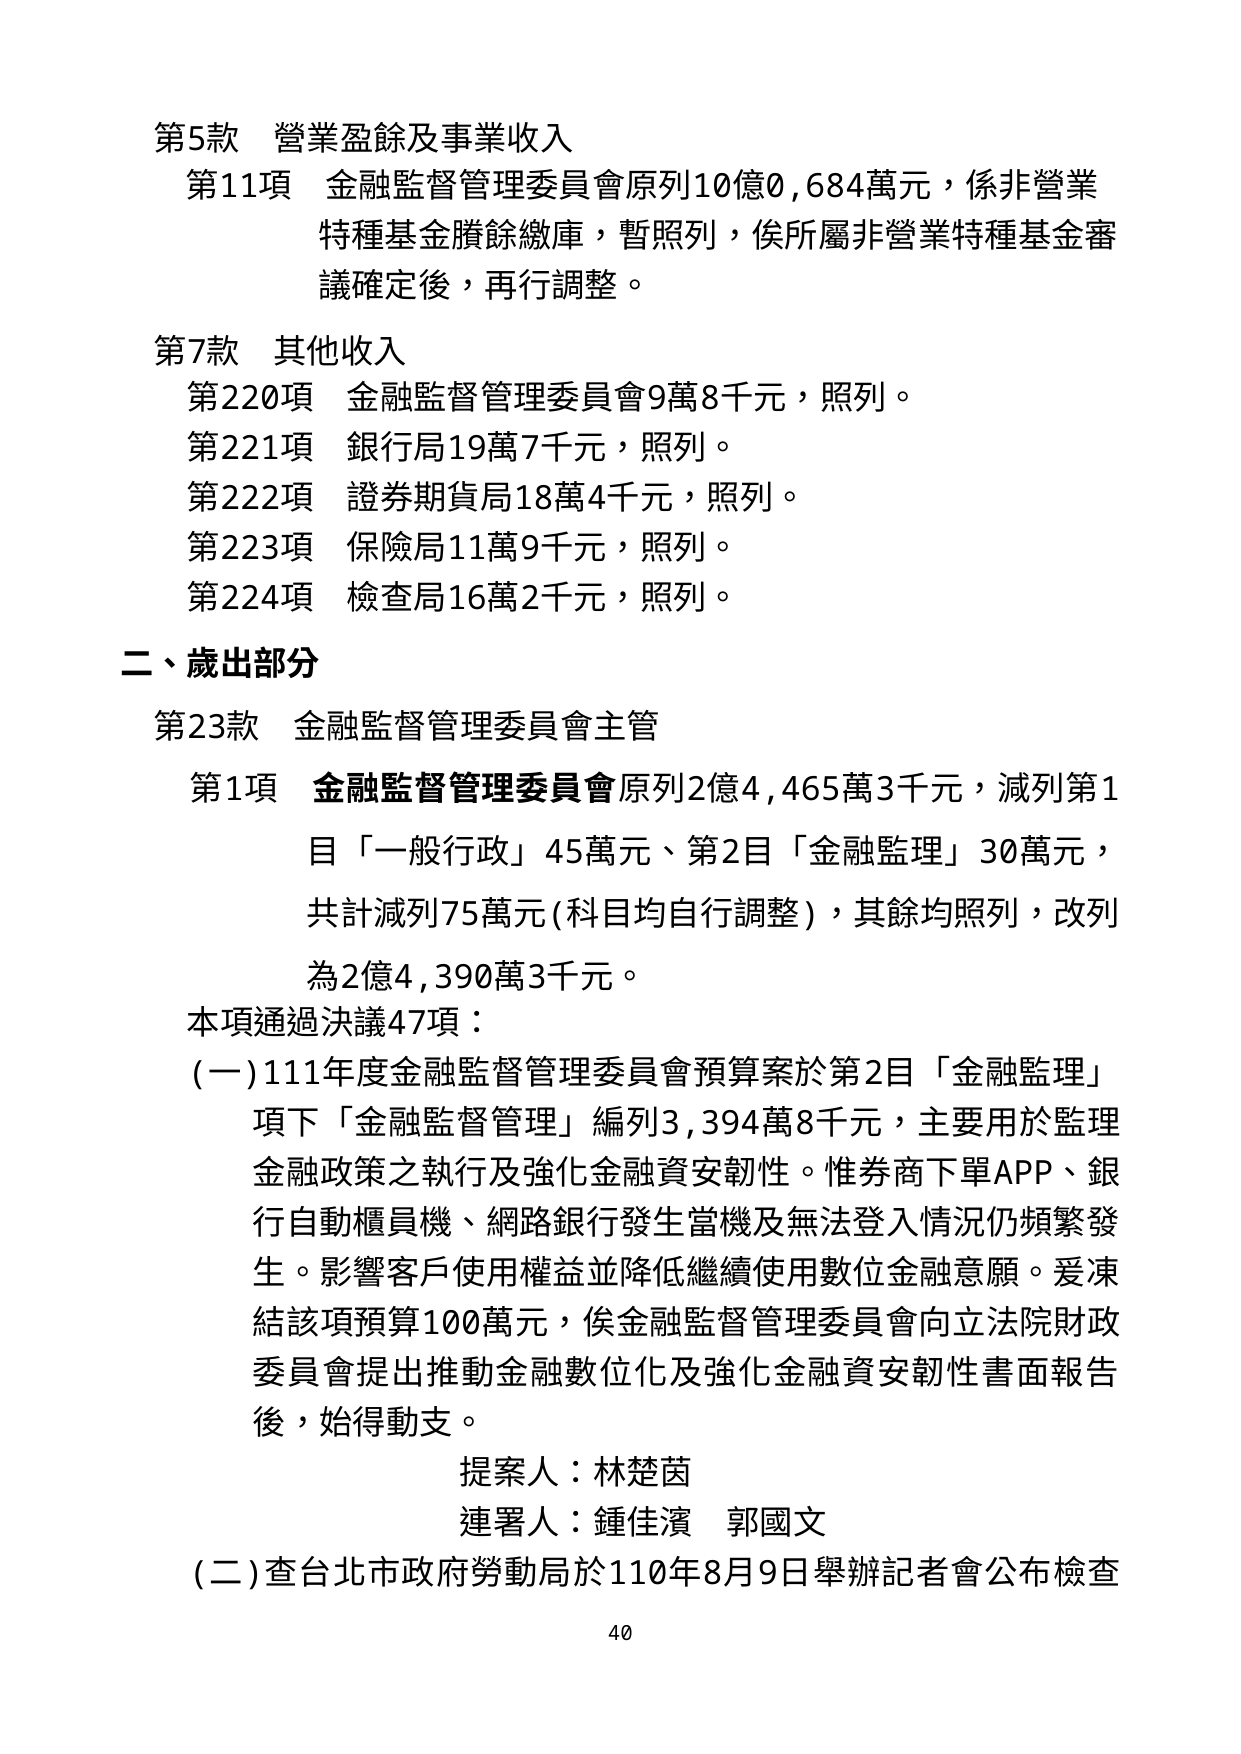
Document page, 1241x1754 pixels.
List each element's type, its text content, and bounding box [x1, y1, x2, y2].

text 第7款 其他收入 [120, 307, 1120, 369]
text 第221項 銀行局19萬7千元，照列。 [120, 419, 1120, 469]
text 第1項 金融監督管理委員會原列2億4,465萬3千元，減列第1目「一般行政」45萬元、第2目「金融監理」30萬元，共計減列75萬元(科目均自行調整)，其餘均照列，改列為2億4,390萬3千元。 [122, 744, 1120, 994]
text 第220項 金融監督管理委員會9萬8千元，照列。 [120, 369, 1120, 419]
text 第23款 金融監督管理委員會主管 [120, 682, 1120, 744]
text 提案人：林楚茵 [253, 1444, 1120, 1494]
text 第222項 證券期貨局18萬4千元，照列。 [120, 469, 1120, 519]
text (二)查台北市政府勞動局於110年8月9日舉辦記者會公布檢查 [120, 1544, 1120, 1594]
text 本項通過決議47項： [120, 994, 1120, 1044]
text 第223項 保險局11萬9千元，照列。 [120, 519, 1120, 569]
text 二、歲出部分 [120, 619, 1120, 682]
text 第5款 營業盈餘及事業收入 [120, 94, 1120, 157]
text 第11項 金融監督管理委員會原列10億0,684萬元，係非營業特種基金賸餘繳庫，暫照列，俟所屬非營業特種基金審議確定後，再行調整。 [118, 157, 1120, 307]
text (一)111年度金融監督管理委員會預算案於第2目「金融監理」項下「金融監督管理」編列3,394萬8千元，主要用於監理金融政策之執行及強化金融資安韌性。惟券商下單APP、銀行自動櫃員機、網路銀行發生當機及無法登入情況仍頻繁發生。影響客戶使用權益並降低繼續使用數位金融意願。爰凍結該項預算100萬元，俟金融監督管理委員會向立法院財政委員會提出推動金融數位化及強化金融資安韌性書面報告後，始得動支。 [120, 1044, 1120, 1444]
text 連署人：鍾佳濱 郭國文 [253, 1494, 1120, 1544]
text 第224項 檢查局16萬2千元，照列。 [120, 569, 1120, 619]
